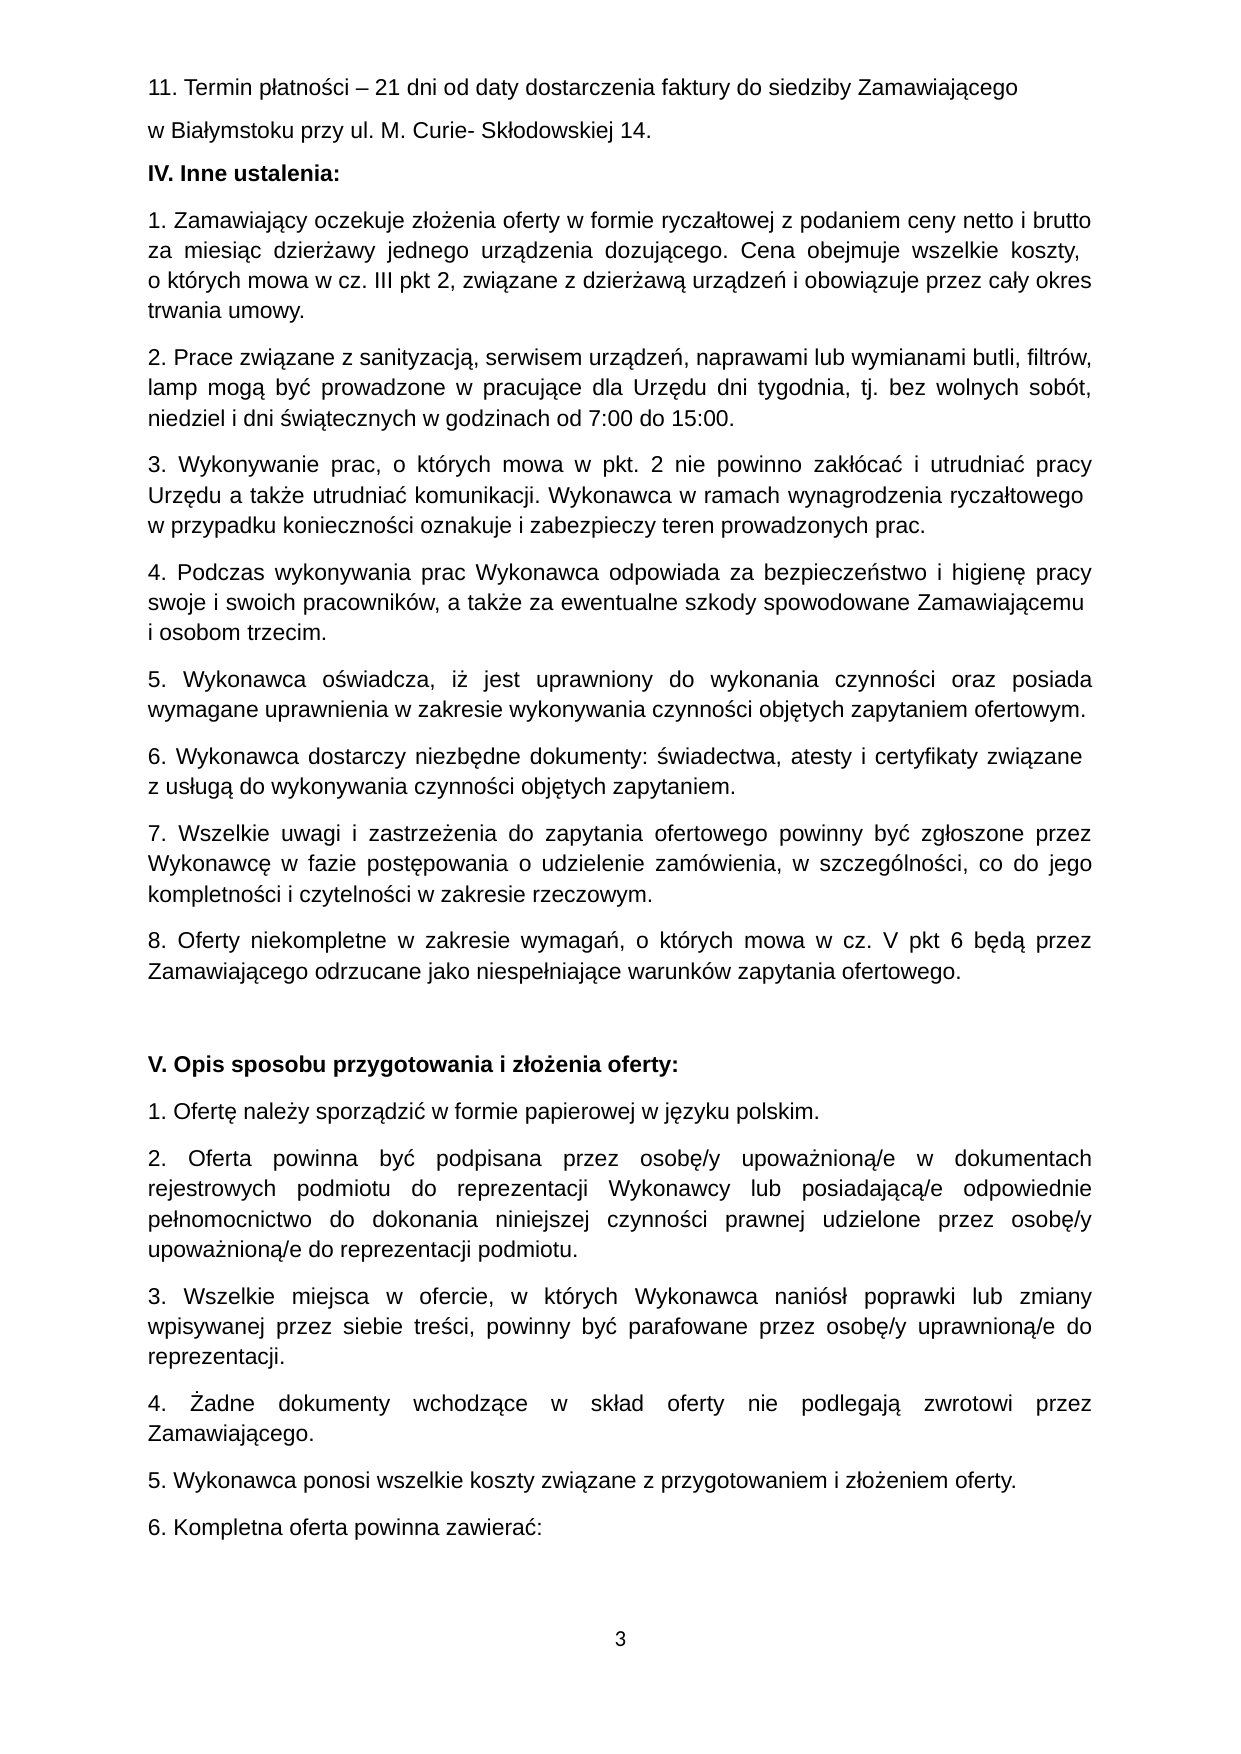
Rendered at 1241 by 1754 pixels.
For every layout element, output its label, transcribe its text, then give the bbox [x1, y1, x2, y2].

text 2. Prace związane z sanityzacją, serwisem urządzeń, naprawami lub wymianami butli, filtrów, lamp mogą być prowadzone w pracujące dla Urzędu dni tygodnia, tj. bez wolnych sobót, niedziel i dni świątecznych w godzinach od 7:00 do 15:00. [148, 344, 1093, 431]
text 3. Wszelkie miejsca w ofercie, w których Wykonawca naniósł poprawki lub zmiany wpisywanej przez siebie treści, powinny być parafowane przez osobę/y uprawnioną/e do reprezentacji. [148, 1283, 1093, 1369]
text 5. Wykonawca ponosi wszelkie koszty związane z przygotowaniem i złożeniem oferty. [148, 1467, 1093, 1493]
text V. Opis sposobu przygotowania i złożenia oferty: [148, 1051, 1093, 1078]
text 7. Wszelkie uwagi i zastrzeżenia do zapytania ofertowego powinny być zgłoszone przez Wykonawcę w fazie postępowania o udzielenie zamówienia, w szczególności, co do jego kompletności i czytelności w zakresie rzeczowym. [148, 820, 1093, 907]
text w Białymstoku przy ul. M. Curie- Skłodowskiej 14. [148, 117, 1093, 143]
text 3. Wykonywanie prac, o których mowa w pkt. 2 nie powinno zakłócać i utrudniać pracy Urzędu a także utrudniać komunikacji. Wykonawca w ramach wynagrodzenia ryczałtowego w przypadku konieczności oznakuje i zabezpieczy teren prowadzonych prac. [148, 451, 1093, 538]
text IV. Inne ustalenia: [148, 160, 1093, 186]
text 2. Oferta powinna być podpisana przez osobę/y upoważnioną/e w dokumentach rejestrowych podmiotu do reprezentacji Wykonawcy lub posiadającą/e odpowiednie pełnomocnictwo do dokonania niniejszej czynności prawnej udzielone przez osobę/y upoważnioną/e do reprezentacji podmiotu. [148, 1145, 1093, 1262]
text 4. Podczas wykonywania prac Wykonawca odpowiada za bezpieczeństwo i higienę pracy swoje i swoich pracowników, a także za ewentualne szkody spowodowane Zamawiającemu i osobom trzecim. [148, 559, 1093, 646]
text 6. Wykonawca dostarczy niezbędne dokumenty: świadectwa, atesty i certyfikaty związane z usługą do wykonywania czynności objętych zapytaniem. [148, 743, 1093, 800]
text 4. Żadne dokumenty wchodzące w skład oferty nie podlegają zwrotowi przez Zamawiającego. [148, 1390, 1093, 1447]
text 1. Ofertę należy sporządzić w formie papierowej w języku polskim. [148, 1098, 1093, 1125]
text 6. Kompletna oferta powinna zawierać: [148, 1514, 1093, 1540]
text 1. Zamawiający oczekuje złożenia oferty w formie ryczałtowej z podaniem ceny netto i brutto za miesiąc dzierżawy jednego urządzenia dozującego. Cena obejmuje wszelkie koszty, o których mowa w cz. III pkt 2, związane z dzierżawą urządzeń i obowiązuje przez cały okres trwania umowy. [148, 207, 1093, 324]
text 11. Termin płatności – 21 dni od daty dostarczenia faktury do siedziby Zamawiającego [148, 74, 1093, 100]
text 8. Oferty niekompletne w zakresie wymagań, o których mowa w cz. V pkt 6 będą przez Zamawiającego odrzucane jako niespełniające warunków zapytania ofertowego. [148, 927, 1093, 984]
text 5. Wykonawca oświadcza, iż jest uprawniony do wykonania czynności oraz posiada wymagane uprawnienia w zakresie wykonywania czynności objętych zapytaniem ofertowym. [148, 666, 1093, 723]
